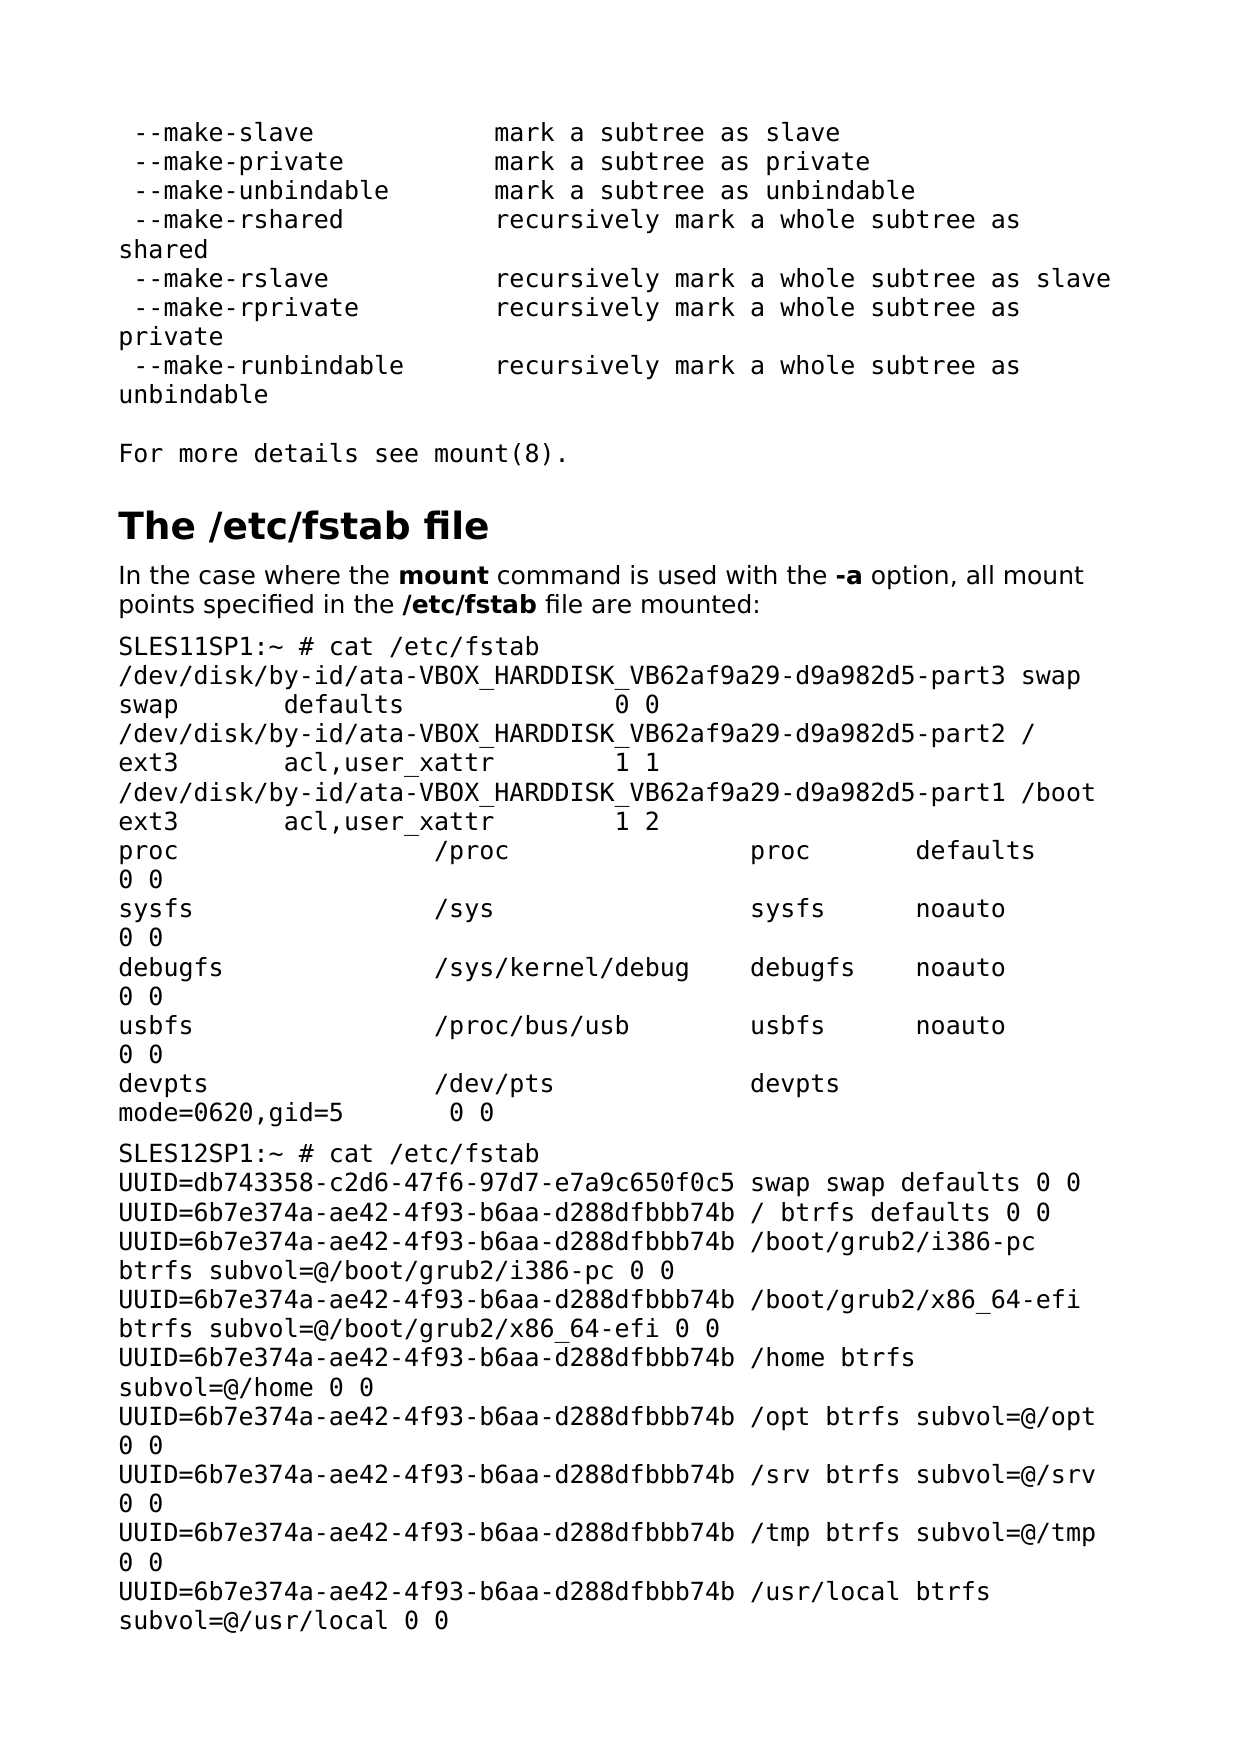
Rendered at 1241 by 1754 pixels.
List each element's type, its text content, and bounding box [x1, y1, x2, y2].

subtitle The /etc/fstab file [118, 505, 1122, 548]
text In the case where the mount command is used with the -a option, all mount points specified in the /etc/fstab file are mounted: [118, 561, 1122, 619]
text SLES12SP1:~ # cat /etc/fstab UUID=db743358-c2d6-47f6-97d7-e7a9c650f0c5 swap swap defaults 0 0 UUID=6b7e374a-ae42-4f93-b6aa-d288dfbbb74b / btrfs defaults 0 0 UUID=6b7e374a-ae42-4f93-b6aa-d288dfbbb74b /boot/grub2/i386-pc btrfs subvol=@/boot/grub2/i386-pc 0 0 UUID=6b7e374a-ae42-4f93-b6aa-d288dfbbb74b /boot/grub2/x86_64-efi btrfs subvol=@/boot/grub2/x86_64-efi 0 0 UUID=6b7e374a-ae42-4f93-b6aa-d288dfbbb74b /home btrfs subvol=@/home 0 0 UUID=6b7e374a-ae42-4f93-b6aa-d288dfbbb74b /opt btrfs subvol=@/opt 0 0 UUID=6b7e374a-ae42-4f93-b6aa-d288dfbbb74b /srv btrfs subvol=@/srv 0 0 UUID=6b7e374a-ae42-4f93-b6aa-d288dfbbb74b /tmp btrfs subvol=@/tmp 0 0 UUID=6b7e374a-ae42-4f93-b6aa-d288dfbbb74b /usr/local btrfs subvol=@/usr/local 0 0 [118, 1139, 1122, 1635]
text SLES11SP1:~ # cat /etc/fstab /dev/disk/by-id/ata-VBOX_HARDDISK_VB62af9a29-d9a982d5-part3 swap swap defaults 0 0 /dev/disk/by-id/ata-VBOX_HARDDISK_VB62af9a29-d9a982d5-part2 / ext3 acl,user_xattr 1 1 /dev/disk/by-id/ata-VBOX_HARDDISK_VB62af9a29-d9a982d5-part1 /boot ext3 acl,user_xattr 1 2 proc /proc proc defaults 0 0 sysfs /sys sysfs noauto 0 0 debugfs /sys/kernel/debug debugfs noauto 0 0 usbfs /proc/bus/usb usbfs noauto 0 0 devpts /dev/pts devpts mode=0620,gid=5 0 0 [118, 632, 1122, 1128]
text --make-slave mark a subtree as slave --make-private mark a subtree as private --make-unbindable mark a subtree as unbindable --make-rshared recursively mark a whole subtree as shared --make-rslave recursively mark a whole subtree as slave --make-rprivate recursively mark a whole subtree as private --make-runbindable recursively mark a whole subtree as unbindable For more details see mount(8). [118, 118, 1122, 468]
